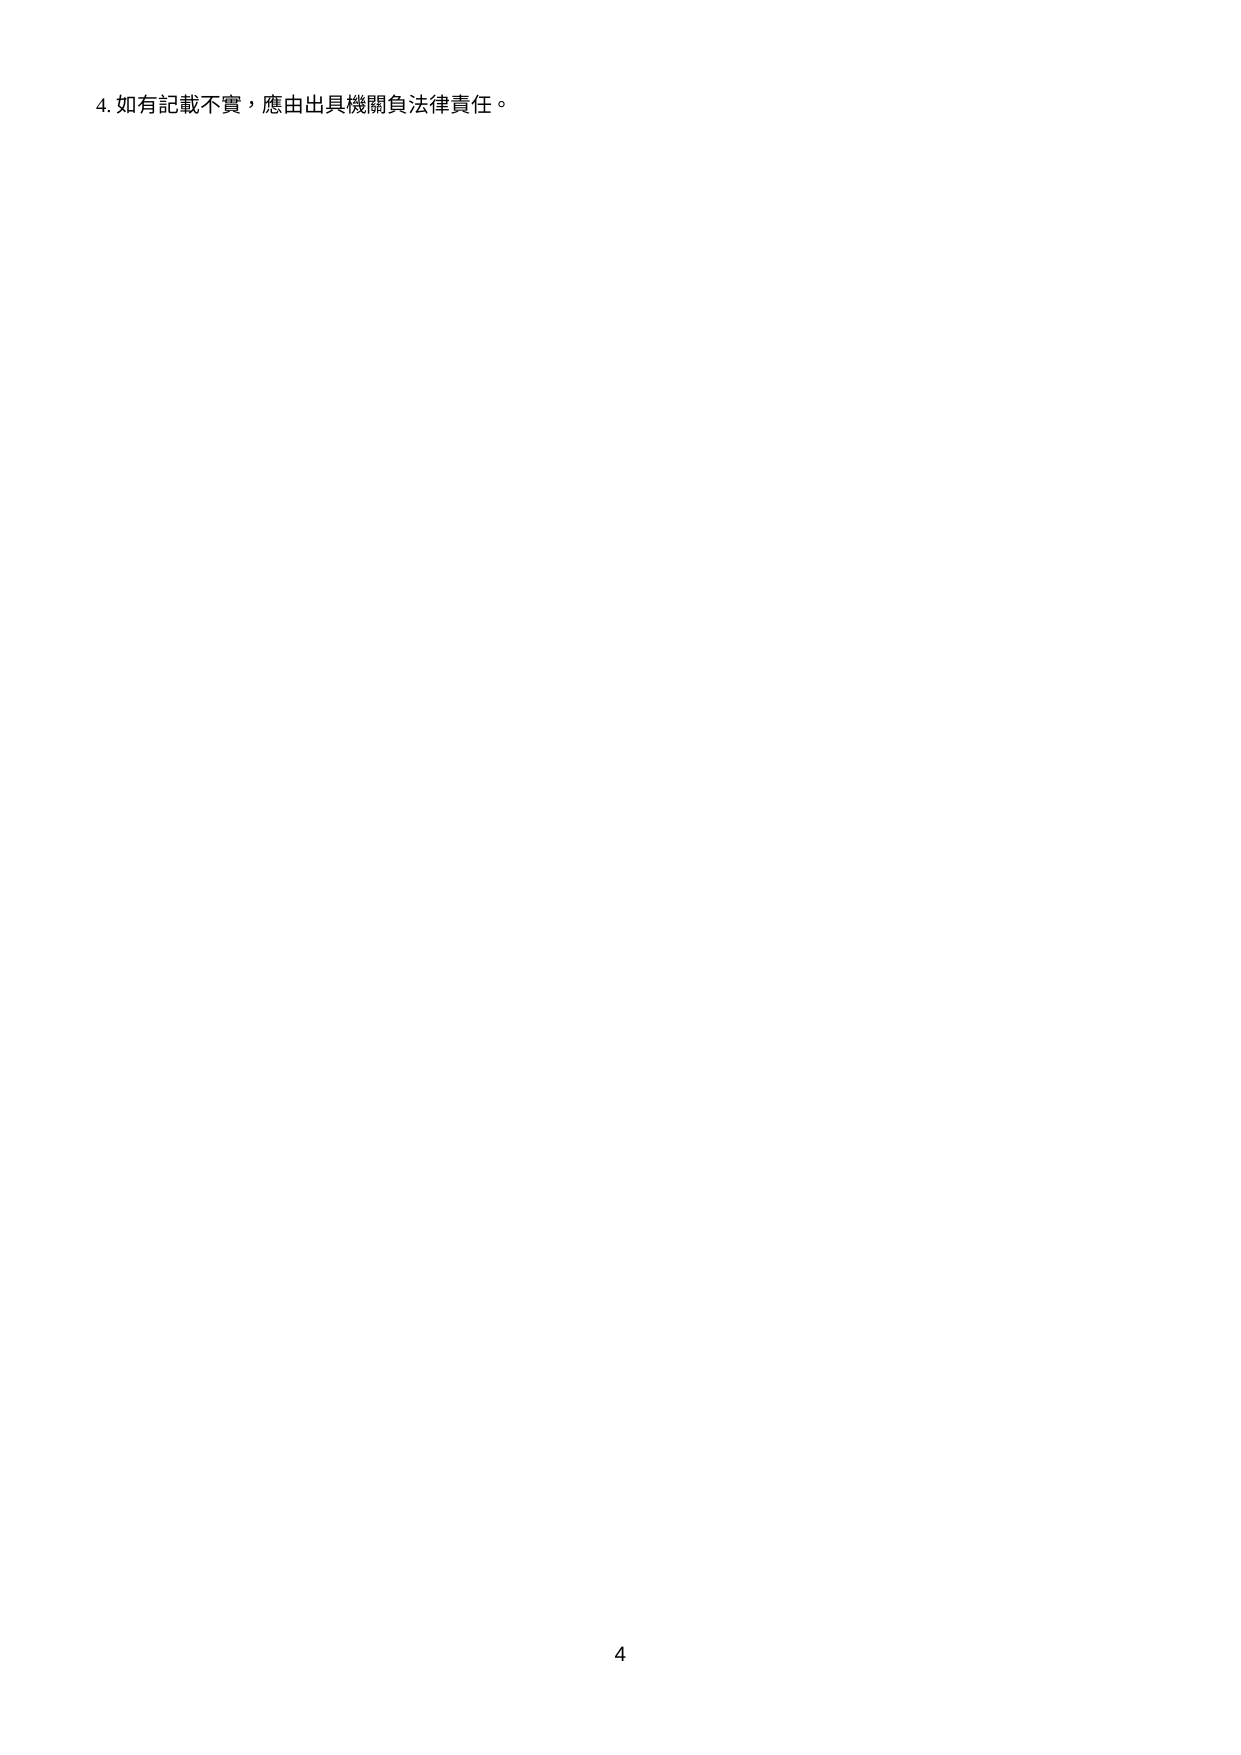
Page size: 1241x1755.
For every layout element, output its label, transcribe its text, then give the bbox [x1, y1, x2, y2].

text 4. 如有記載不實，應由出具機關負法律責任。 [96, 89, 1169, 119]
